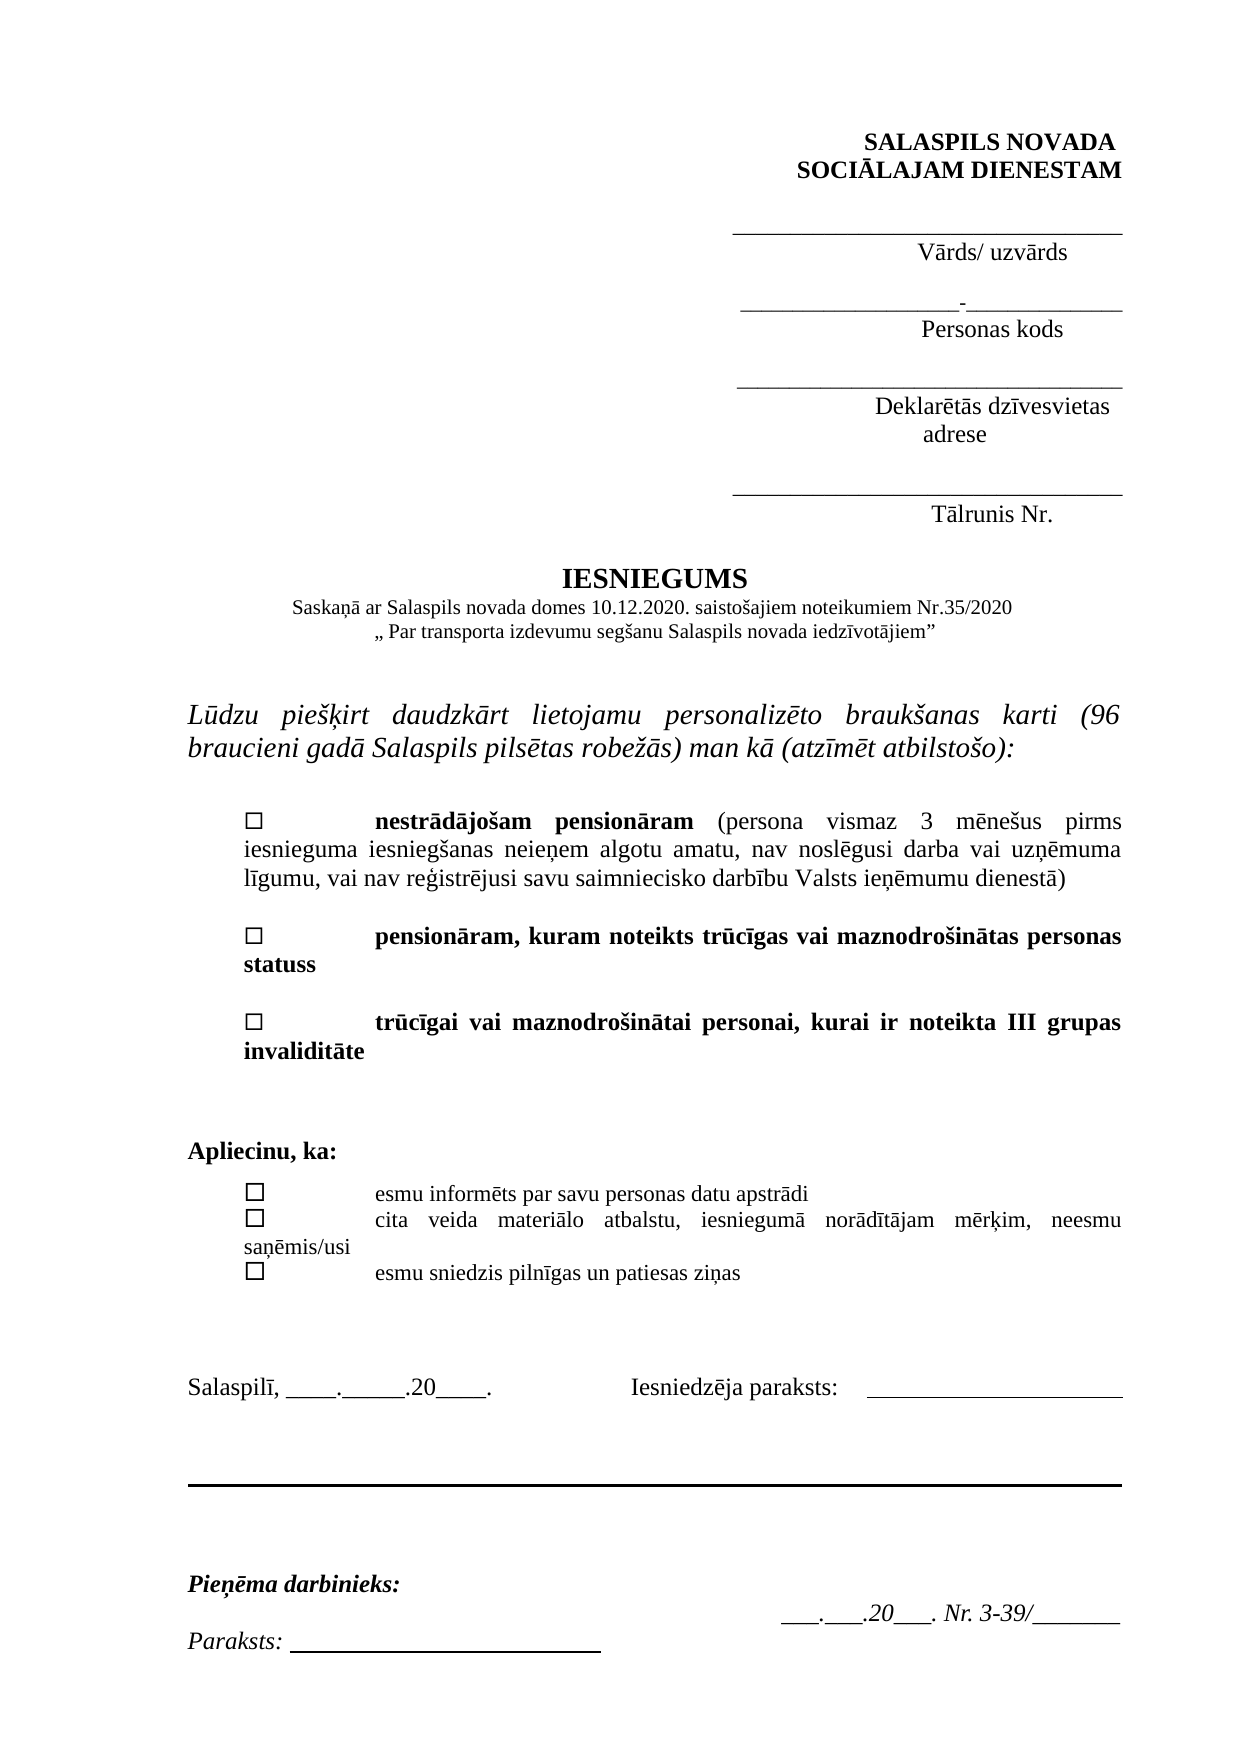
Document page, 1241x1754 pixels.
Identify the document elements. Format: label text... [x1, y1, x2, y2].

text Tālrunis Nr. [787, 499, 1122, 527]
list pensionāram, kuram noteikts trūcīgas vai maznodrošinātas personas statuss [244, 921, 1122, 978]
list esmu sniedzis pilnīgas un patiesas ziņas [244, 1259, 1122, 1286]
text _____________________________________ [187, 367, 1122, 391]
list trūcīgai vai maznodrošinātai personai, kurai ir noteikta III grupas invaliditāte [244, 1007, 1122, 1064]
text Deklarētās dzīvesvietas adrese [787, 391, 1122, 448]
text Pieņēma darbinieks: [187, 1569, 1122, 1598]
text Lūdzu piešķirt daudzkārt lietojamu personalizēto braukšanas karti (96 braucieni gadā Salaspils pilsētas robežās) man kā (atzīmēt atbilstošo): [187, 697, 1122, 764]
text SALASPILS NOVADA [187, 127, 1122, 156]
text Personas kods [787, 314, 1122, 343]
text __________________________________ [187, 211, 1122, 237]
text Salaspilī, ____._____.20____. Iesniedzēja paraksts: [187, 1372, 1122, 1401]
text „ Par transporta izdevumu segšanu Salaspils novada iedzīvotājiem” [187, 619, 1122, 644]
text Apliecinu, ka: [187, 1136, 1122, 1165]
text Vārds/ uzvārds [787, 237, 1122, 266]
text SOCIĀLAJAM DIENESTAM [187, 156, 1122, 184]
text Saskaņā ar Salaspils novada domes 10.12.2020. saistošajiem noteikumiem Nr.35/2020 [187, 594, 1122, 619]
list cita veida materiālo atbalstu, iesniegumā norādītājam mērķim, neesmu saņēmis/usi [244, 1206, 1122, 1259]
text __________________________________ [187, 472, 1122, 499]
list esmu informēts par savu personas datu apstrādi [244, 1179, 1122, 1206]
text Paraksts: [187, 1626, 1122, 1655]
text IESNIEGUMS [187, 561, 1122, 594]
text ___.___.20___. Nr. 3-39/_______ [187, 1598, 1122, 1626]
list nestrādājošam pensionāram (persona vismaz 3 mēnešus pirms iesnieguma iesniegšanas neieņem algotu amatu, nav noslēgusi darba vai uzņēmuma līgumu, vai nav reģistrējusi savu saimniecisko darbību Valsts ieņēmumu dienestā) [244, 806, 1122, 892]
text _____________________-_______________ [187, 290, 1122, 314]
